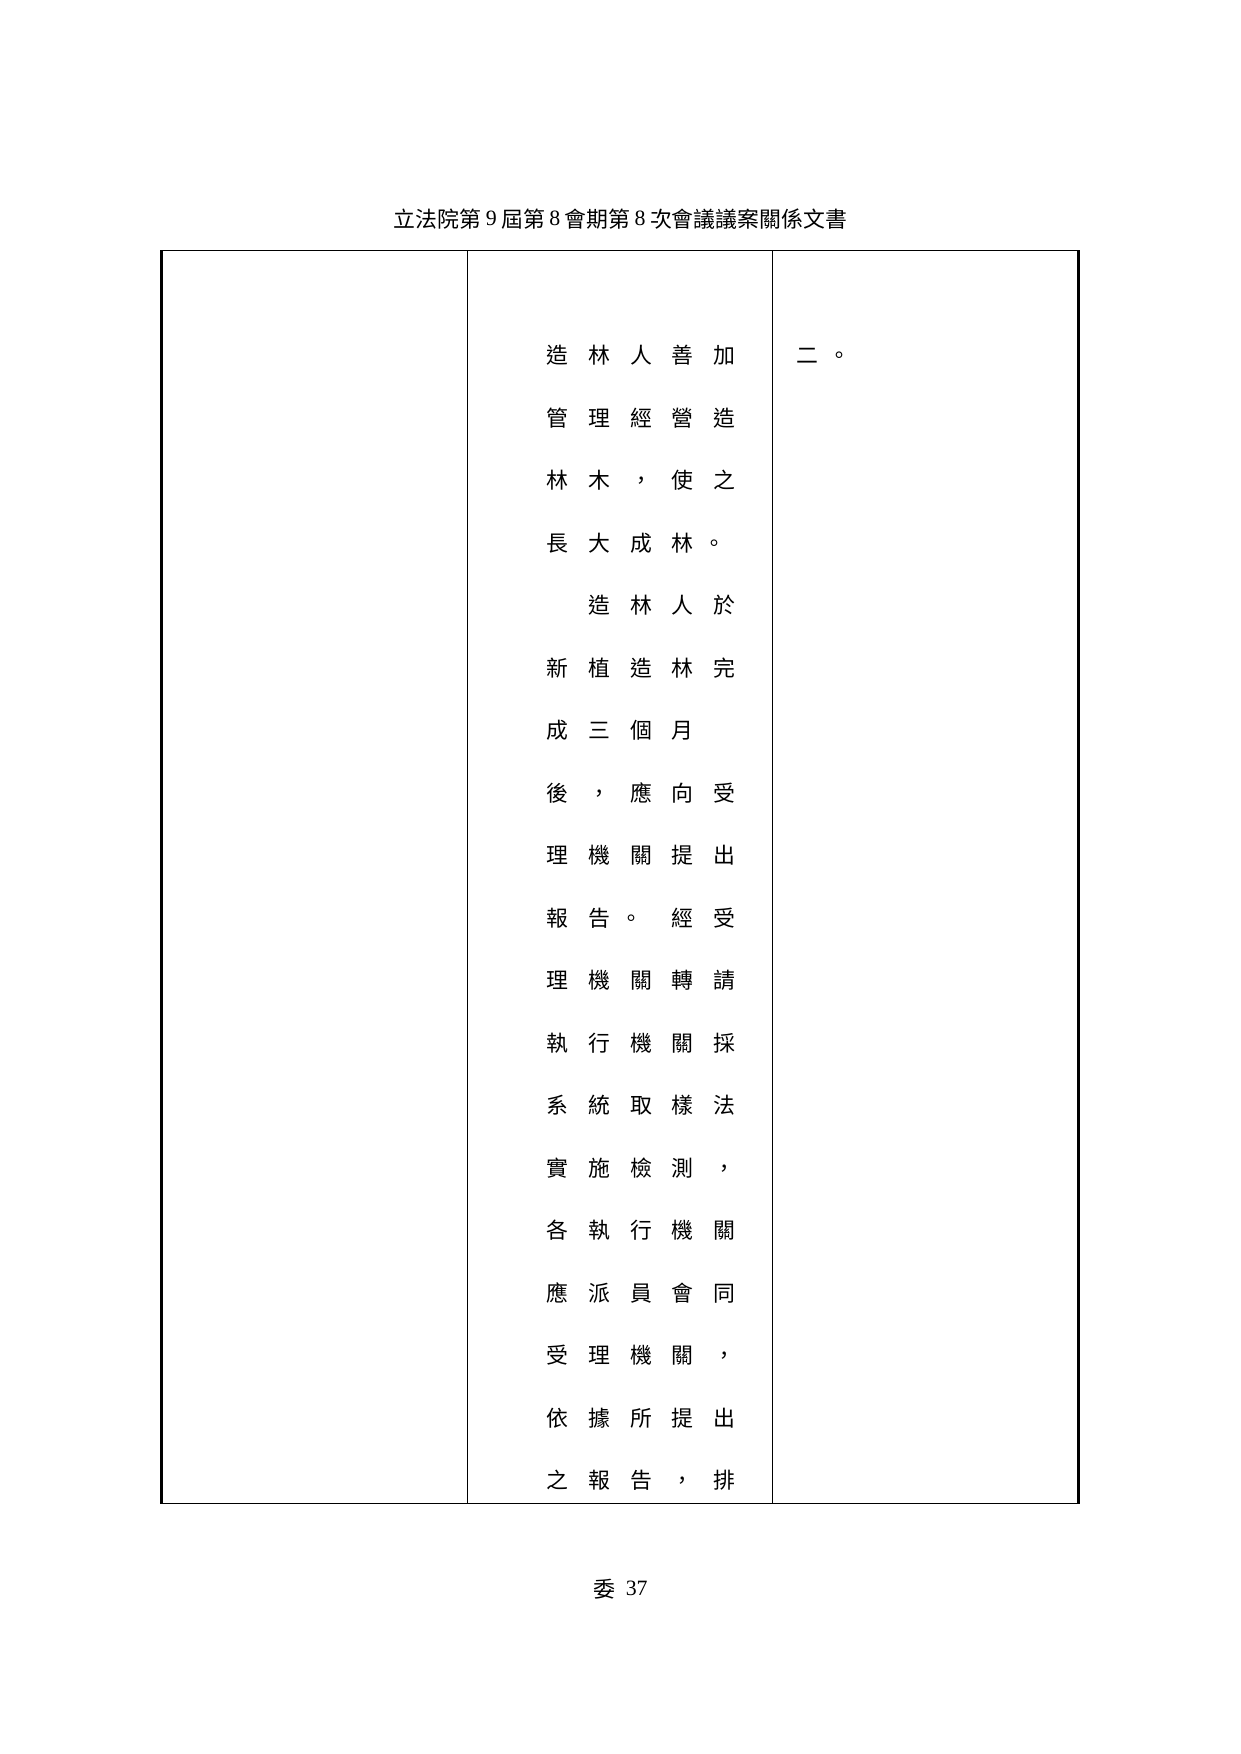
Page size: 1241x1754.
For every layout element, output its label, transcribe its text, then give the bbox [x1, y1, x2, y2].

table_cell 造林人善加管理經營造林木，使之長大成林。 造林人於新植造林完成三個月後，應向受理機關提出報告。經受理機關轉請執行機關採系統取樣法實施檢測，各執行機關應派員會同受理機關，依據所提出之報告，排 [468, 251, 772, 1503]
table_cell 二。 [773, 251, 1077, 1503]
table_cell [163, 251, 467, 1503]
